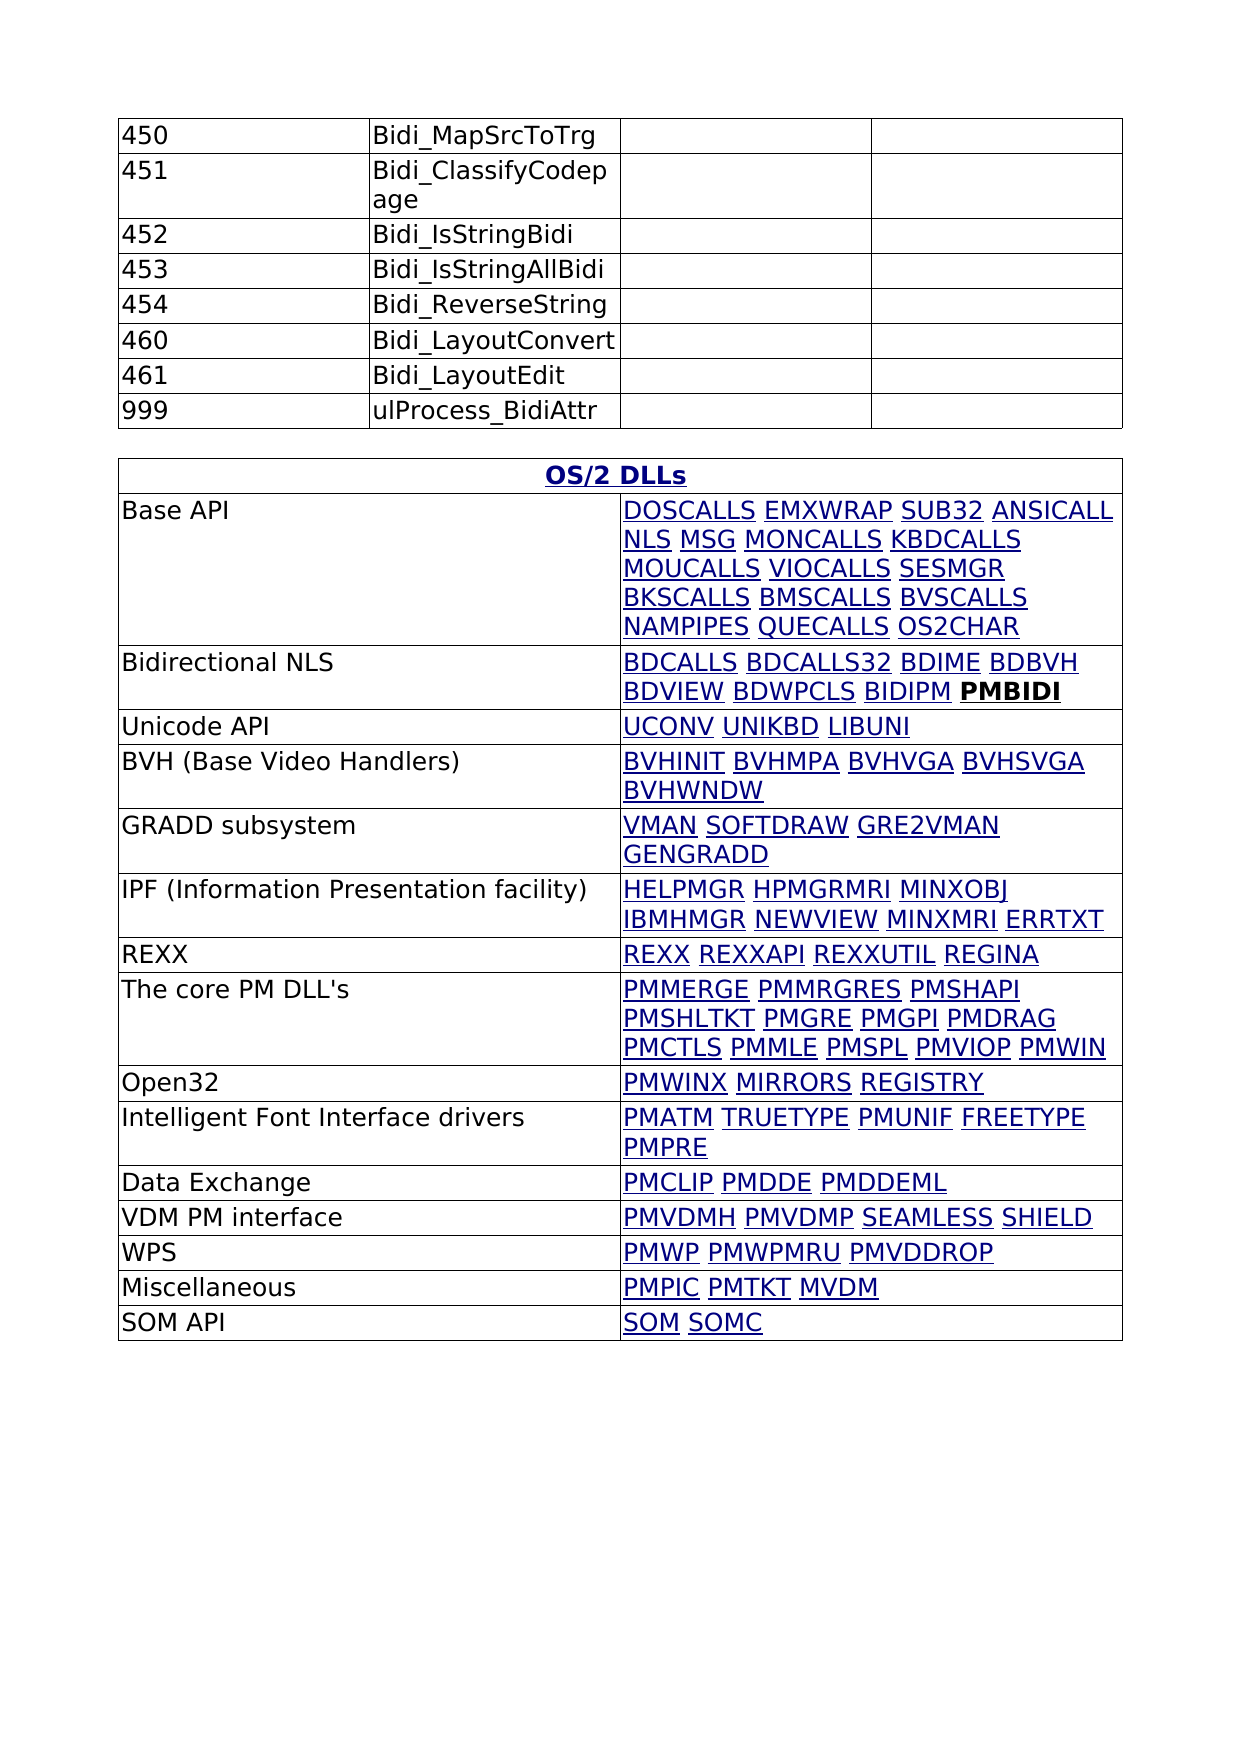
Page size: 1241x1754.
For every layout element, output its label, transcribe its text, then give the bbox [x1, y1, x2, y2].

table_cell Bidi_MapSrcToTrg [370, 119, 620, 153]
table_cell 999 [119, 394, 369, 428]
table_cell REXX [119, 938, 620, 972]
table_cell UCONV UNIKBD LIBUNI [621, 710, 1122, 744]
table_cell 453 [119, 254, 369, 288]
table_cell [872, 324, 1122, 358]
table_cell IPF (Information Presentation facility) [119, 874, 620, 937]
table_cell Base API [119, 494, 620, 645]
table_cell Bidi_IsStringBidi [370, 219, 620, 253]
table_cell [872, 394, 1122, 428]
table_cell [621, 219, 871, 253]
table_cell [872, 254, 1122, 288]
table_cell [621, 254, 871, 288]
table_cell Open32 [119, 1066, 620, 1101]
table_cell Bidi_LayoutEdit [370, 359, 620, 393]
table_cell Bidi_LayoutConvert [370, 324, 620, 358]
table_cell [621, 359, 871, 393]
table_cell PMCLIP PMDDE PMDDEML [621, 1166, 1122, 1200]
table_cell BVHINIT BVHMPA BVHVGA BVHSVGA BVHWNDW [621, 745, 1122, 808]
table_cell Bidi_ReverseString [370, 289, 620, 323]
table_cell PMMERGE PMMRGRES PMSHAPI PMSHLTKT PMGRE PMGPI PMDRAG PMCTLS PMMLE PMSPL PMVIOP PMWIN [621, 973, 1122, 1065]
table_cell [621, 324, 871, 358]
table_cell Intelligent Font Interface drivers [119, 1102, 620, 1165]
table_cell The core PM DLL's [119, 973, 620, 1065]
table_cell [621, 394, 871, 428]
table_cell PMPIC PMTKT MVDM [621, 1271, 1122, 1305]
table_cell Miscellaneous [119, 1271, 620, 1305]
table_cell REXX REXXAPI REXXUTIL REGINA [621, 938, 1122, 972]
table_cell VMAN SOFTDRAW GRE2VMAN GENGRADD [621, 809, 1122, 873]
table_cell [872, 119, 1122, 153]
table_cell 451 [119, 154, 369, 217]
table_cell PMVDMH PMVDMP SEAMLESS SHIELD [621, 1201, 1122, 1235]
table_cell [621, 154, 871, 217]
table_cell DOSCALLS EMXWRAP SUB32 ANSICALL NLS MSG MONCALLS KBDCALLS MOUCALLS VIOCALLS SESMGR BKSCALLS BMSCALLS BVSCALLS NAMPIPES QUECALLS OS2CHAR [621, 494, 1122, 645]
table_cell PMATM TRUETYPE PMUNIF FREETYPE PMPRE [621, 1102, 1122, 1165]
table_cell BDCALLS BDCALLS32 BDIME BDBVH BDVIEW BDWPCLS BIDIPM PMBIDI [621, 646, 1122, 709]
table_cell [621, 289, 871, 323]
table_cell BVH (Base Video Handlers) [119, 745, 620, 808]
table_cell [872, 359, 1122, 393]
table_cell Unicode API [119, 710, 620, 744]
table_cell 450 [119, 119, 369, 153]
table_cell [872, 154, 1122, 217]
table_cell [872, 219, 1122, 253]
table_cell [621, 119, 871, 153]
table_cell Bidirectional NLS [119, 646, 620, 709]
table_header OS/2 DLLs [119, 459, 1122, 493]
table_cell GRADD subsystem [119, 809, 620, 873]
table_cell Data Exchange [119, 1166, 620, 1200]
table_cell Bidi_IsStringAllBidi [370, 254, 620, 288]
table_cell 461 [119, 359, 369, 393]
table_cell VDM PM interface [119, 1201, 620, 1235]
table_cell Bidi_ClassifyCodepage [370, 154, 620, 217]
table_cell PMWINX MIRRORS REGISTRY [621, 1066, 1122, 1101]
table_cell 460 [119, 324, 369, 358]
table_cell ulProcess_BidiAttr [370, 394, 620, 428]
table_cell [872, 289, 1122, 323]
table_cell SOM API [119, 1306, 620, 1340]
table_cell HELPMGR HPMGRMRI MINXOBJ IBMHMGR NEWVIEW MINXMRI ERRTXT [621, 874, 1122, 937]
table_cell PMWP PMWPMRU PMVDDROP [621, 1236, 1122, 1270]
table_cell WPS [119, 1236, 620, 1270]
table_cell 452 [119, 219, 369, 253]
table_cell SOM SOMC [621, 1306, 1122, 1340]
table_cell 454 [119, 289, 369, 323]
